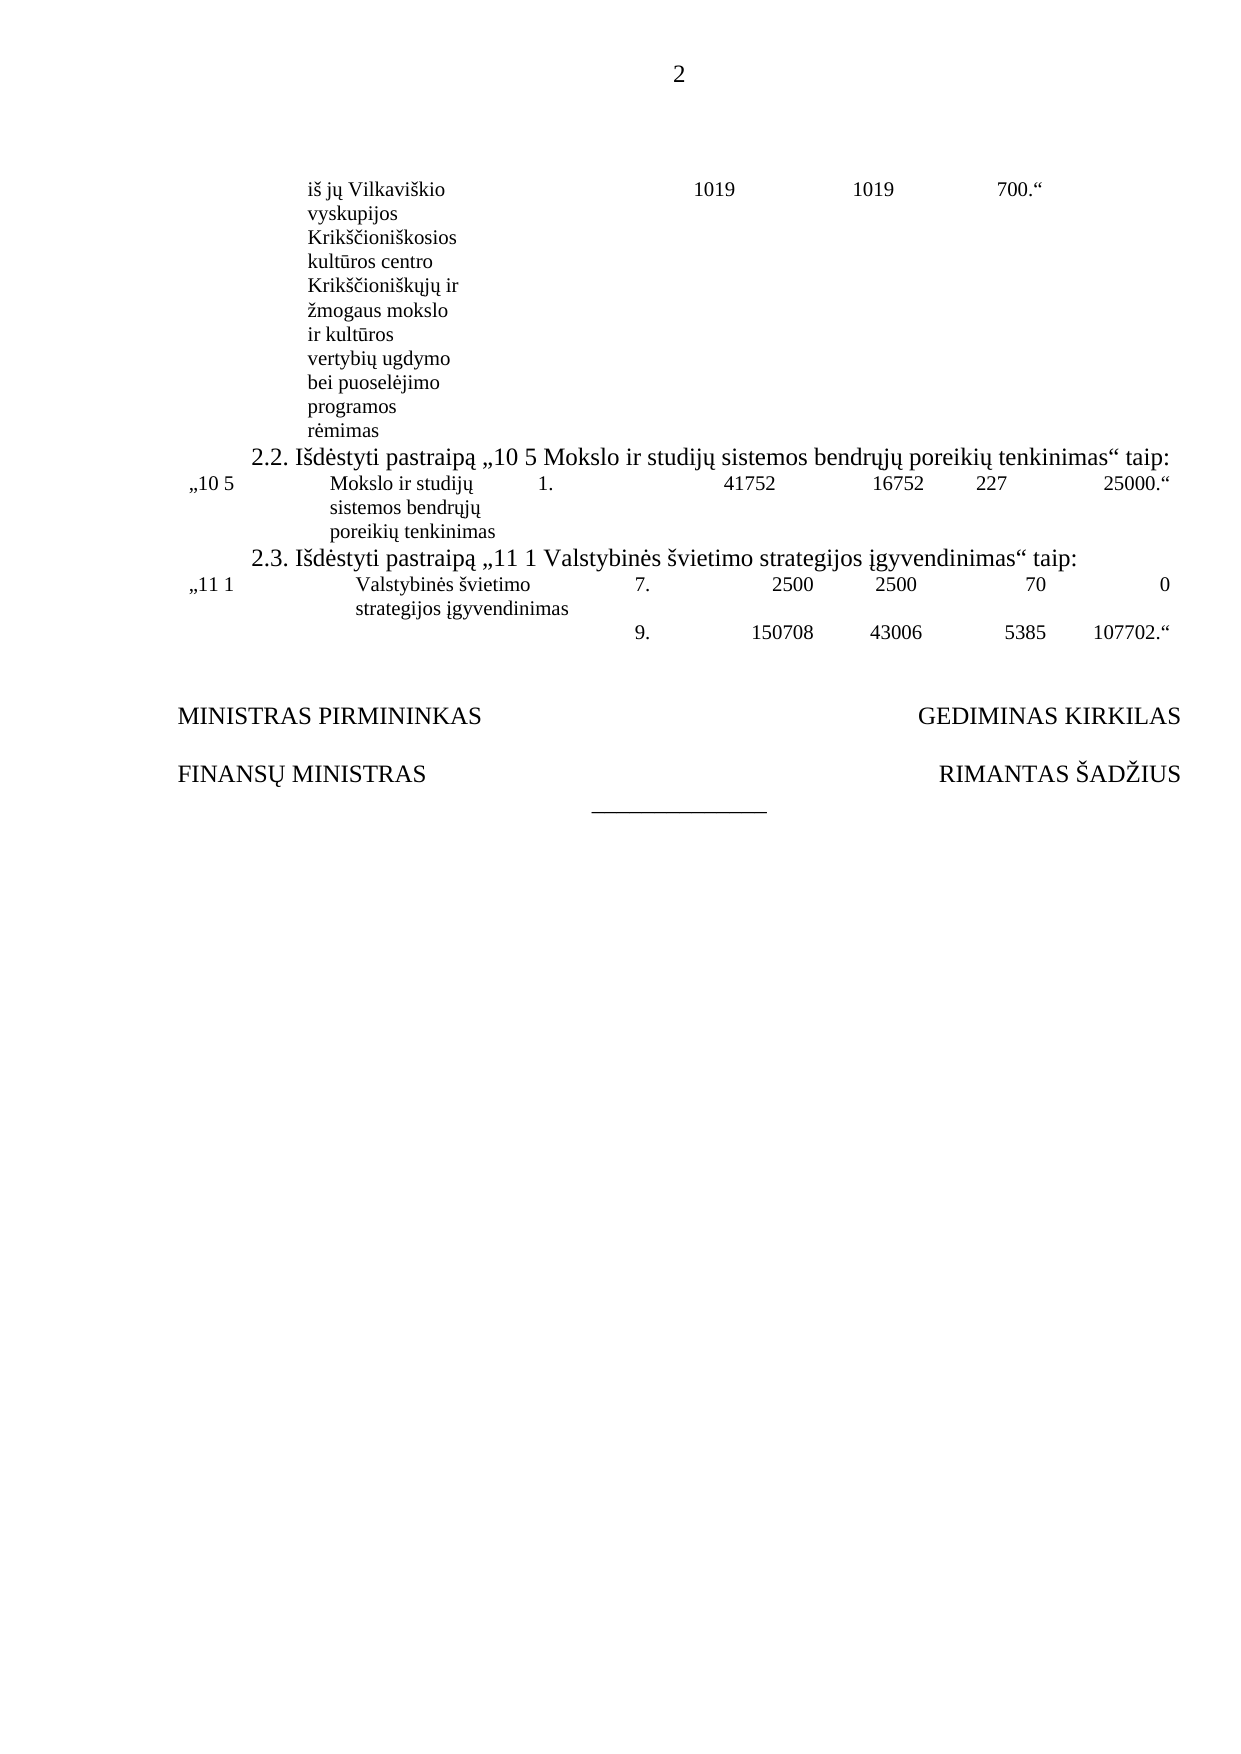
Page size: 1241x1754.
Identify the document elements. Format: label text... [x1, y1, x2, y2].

table_header 41752 [638, 471, 787, 543]
table_header 0 [1057, 572, 1181, 620]
table_header 1. [526, 471, 638, 543]
table_header 2500 [701, 572, 825, 620]
table_cell [475, 177, 587, 442]
text Ministras Pirmininkas Gediminas Kirkilas [177, 701, 1181, 730]
table_header 70 [933, 572, 1057, 620]
text Finansų ministras Rimantas Šadžius [177, 759, 1181, 787]
table_header 7. [623, 572, 701, 620]
text 2.2. Išdėstyti pastraipą „10 5 Mokslo ir studijų sistemos bendrųjų poreikių tenkinimas“ taip: [177, 442, 1181, 471]
table_cell iš jų Vilkaviškio vyskupijos Krikščioniškosios kultūros centro Krikščioniškųjų ir žmogaus mokslo ir kultūros vertybių ugdymo bei puoselėjimo programos rėmimas [296, 177, 475, 442]
table_cell 1019 [746, 177, 905, 442]
table_cell 107702.“ [1057, 620, 1181, 644]
table_header „10 5 [177, 471, 318, 543]
table_cell [1054, 177, 1181, 442]
table_header 16752 [787, 471, 935, 543]
table_header 2500 [825, 572, 933, 620]
table_cell 9. [623, 620, 701, 644]
table_cell [177, 177, 296, 442]
table_cell 1019 [587, 177, 746, 442]
table_cell [344, 620, 623, 644]
table_cell 43006 [825, 620, 933, 644]
table_header Mokslo ir studijų sistemos bendrųjų poreikių tenkinimas [318, 471, 526, 543]
table_header 227 [935, 471, 1018, 543]
table_header Valstybinės švietimo strategijos įgyvendinimas [344, 572, 623, 620]
table_header „11 1 [177, 572, 344, 620]
text ______________ [177, 787, 1181, 816]
text 2.3. Išdėstyti pastraipą „11 1 Valstybinės švietimo strategijos įgyvendinimas“ taip: [177, 543, 1181, 572]
table_header 25000.“ [1018, 471, 1181, 543]
table_cell 5385 [933, 620, 1057, 644]
table_cell 150708 [701, 620, 825, 644]
table_cell 700.“ [905, 177, 1053, 442]
table_cell [177, 620, 344, 644]
